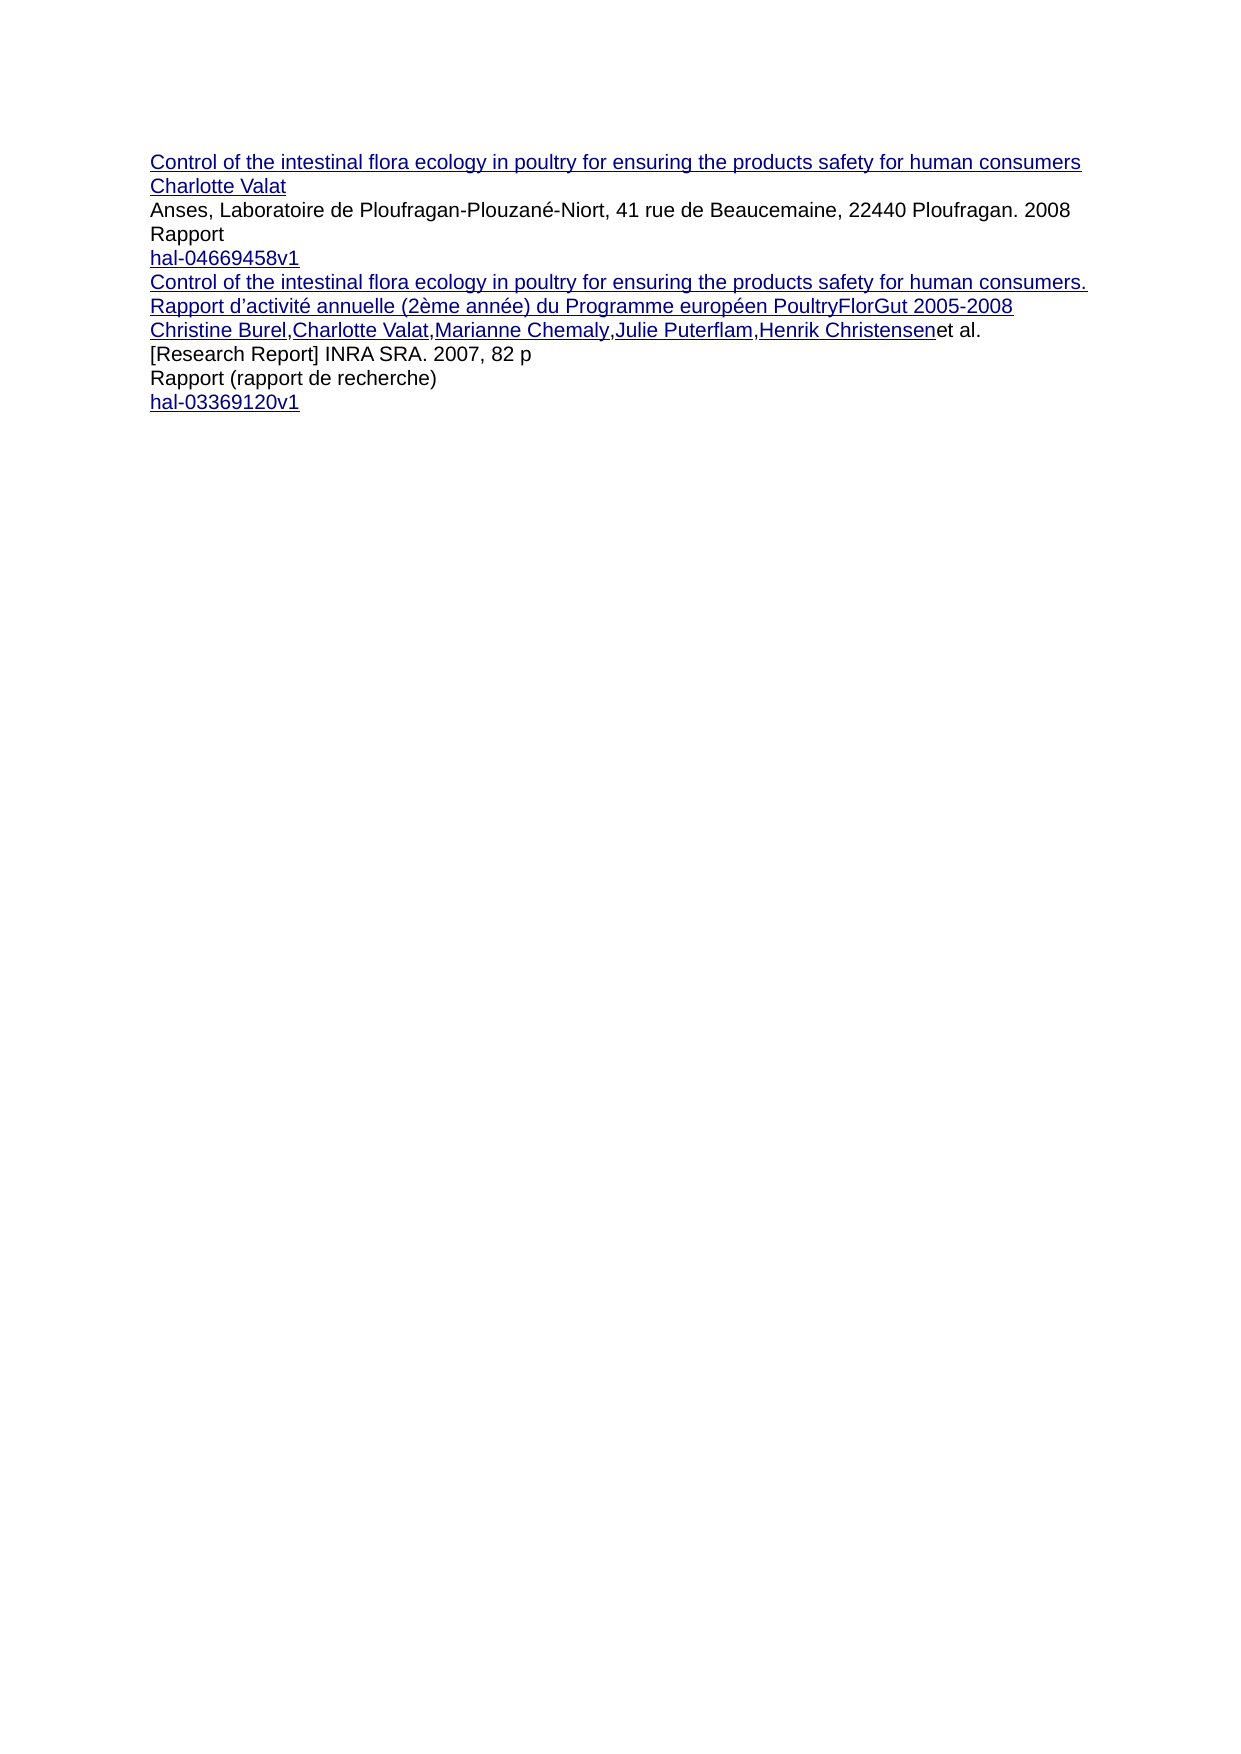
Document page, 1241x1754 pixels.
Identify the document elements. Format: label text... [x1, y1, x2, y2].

table_cell Control of the intestinal flora ecology in poultry for ensuring the products safety for human consumers Charlotte Valat Anses, Laboratoire de Ploufragan-Plouzané-Niort, 41 rue de Beaucemaine, 22440 Ploufragan. 2008 Rapport hal-04669458v1 [150, 150, 1090, 270]
table_cell Control of the intestinal flora ecology in poultry for ensuring the products safety for human consumers. Rapport d’activité annuelle (2ème année) du Programme européen PoultryFlorGut 2005-2008 Christine Burel,Charlotte Valat,Marianne Chemaly,Julie Puterflam,Henrik Christensenet al. [Research Report] INRA SRA. 2007, 82 p Rapport (rapport de recherche) hal-03369120v1 [150, 270, 1090, 413]
